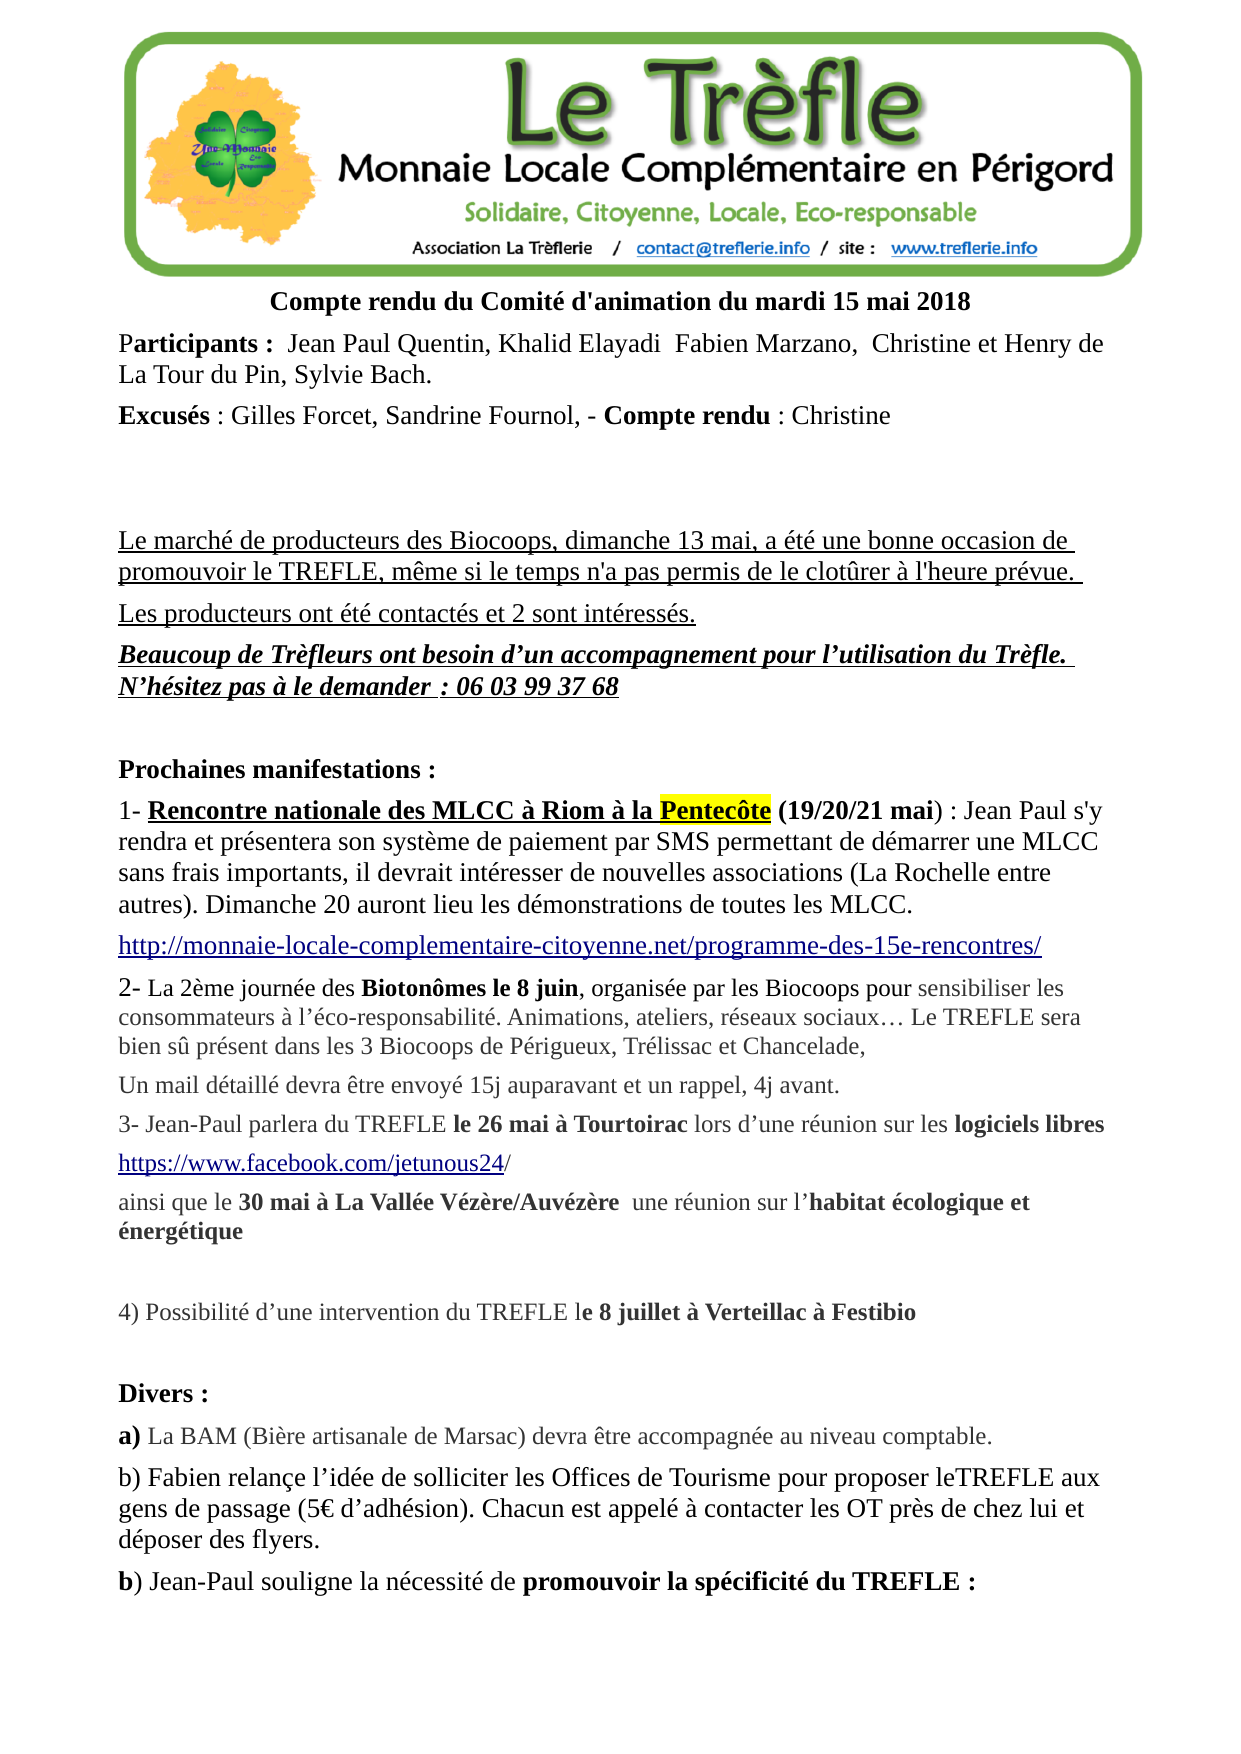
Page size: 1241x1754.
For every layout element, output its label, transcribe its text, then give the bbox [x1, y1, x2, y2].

text 2- La 2ème journée des Biotonômes le 8 juin, organisée par les Biocoops pour sensibiliser les consommateurs à l’éco-responsabilité. Animations, ateliers, réseaux sociaux… Le TREFLE sera bien sû présent dans les 3 Biocoops de Périgueux, Trélissac et Chancelade, [118, 971, 1122, 1059]
text Participants : Jean Paul Quentin, Khalid Elayadi Fabien Marzano, Christine et Henry de La Tour du Pin, Sylvie Bach. [118, 327, 1122, 389]
text a) La BAM (Bière artisanale de Marsac) devra être accompagnée au niveau comptable. [118, 1419, 1122, 1450]
text b) Fabien relançe l’idée de solliciter les Offices de Tourisme pour proposer leTREFLE aux gens de passage (5€ d’adhésion). Chacun est appelé à contacter les OT près de chez lui et déposer des flyers. [118, 1461, 1122, 1554]
text Le marché de producteurs des Biocoops, dimanche 13 mai, a été une bonne occasion de promouvoir le TREFLE, même si le temps n'a pas permis de le clotûrer à l'heure prévue. [118, 524, 1122, 586]
text ainsi que le 30 mai à La Vallée Vézère/Auvézère une réunion sur l’habitat écologique et énergétique [118, 1187, 1122, 1245]
text Excusés : Gilles Forcet, Sandrine Fournol, - Compte rendu : Christine [118, 399, 1122, 431]
picture [118, 25, 1151, 284]
text 3- Jean-Paul parlera du TREFLE le 26 mai à Tourtoirac lors d’une réunion sur les logiciels libres [118, 1109, 1122, 1138]
text 4) Possibilité d’une intervention du TREFLE le 8 juillet à Verteillac à Festibio [118, 1297, 1122, 1326]
text http://monnaie-locale-complementaire-citoyenne.net/programme-des-15e-rencontres/ [118, 929, 1122, 960]
text 1- Rencontre nationale des MLCC à Riom à la Pentecôte (19/20/21 mai) : Jean Paul s'y rendra et présentera son système de paiement par SMS permettant de démarrer une MLCC sans frais importants, il devrait intéresser de nouvelles associations (La Rochelle entre autres). Dimanche 20 auront lieu les démonstrations de toutes les MLCC. [118, 794, 1122, 919]
text Un mail détaillé devra être envoyé 15j auparavant et un rappel, 4j avant. [118, 1070, 1122, 1099]
text https://www.facebook.com/jetunous24/ [118, 1148, 1122, 1177]
text Les producteurs ont été contactés et 2 sont intéressés. [118, 597, 1122, 628]
text b) Jean-Paul souligne la nécessité de promouvoir la spécificité du TREFLE : [118, 1564, 1122, 1596]
text Prochaines manifestations : [118, 753, 1122, 784]
text Beaucoup de Trèfleurs ont besoin d’un accompagnement pour l’utilisation du Trèfle. N’hésitez pas à le demander : 06 03 99 37 68 [118, 638, 1122, 701]
text Compte rendu du Comité d'animation du mardi 15 mai 2018 [118, 285, 1122, 316]
text Divers : [118, 1378, 1122, 1409]
